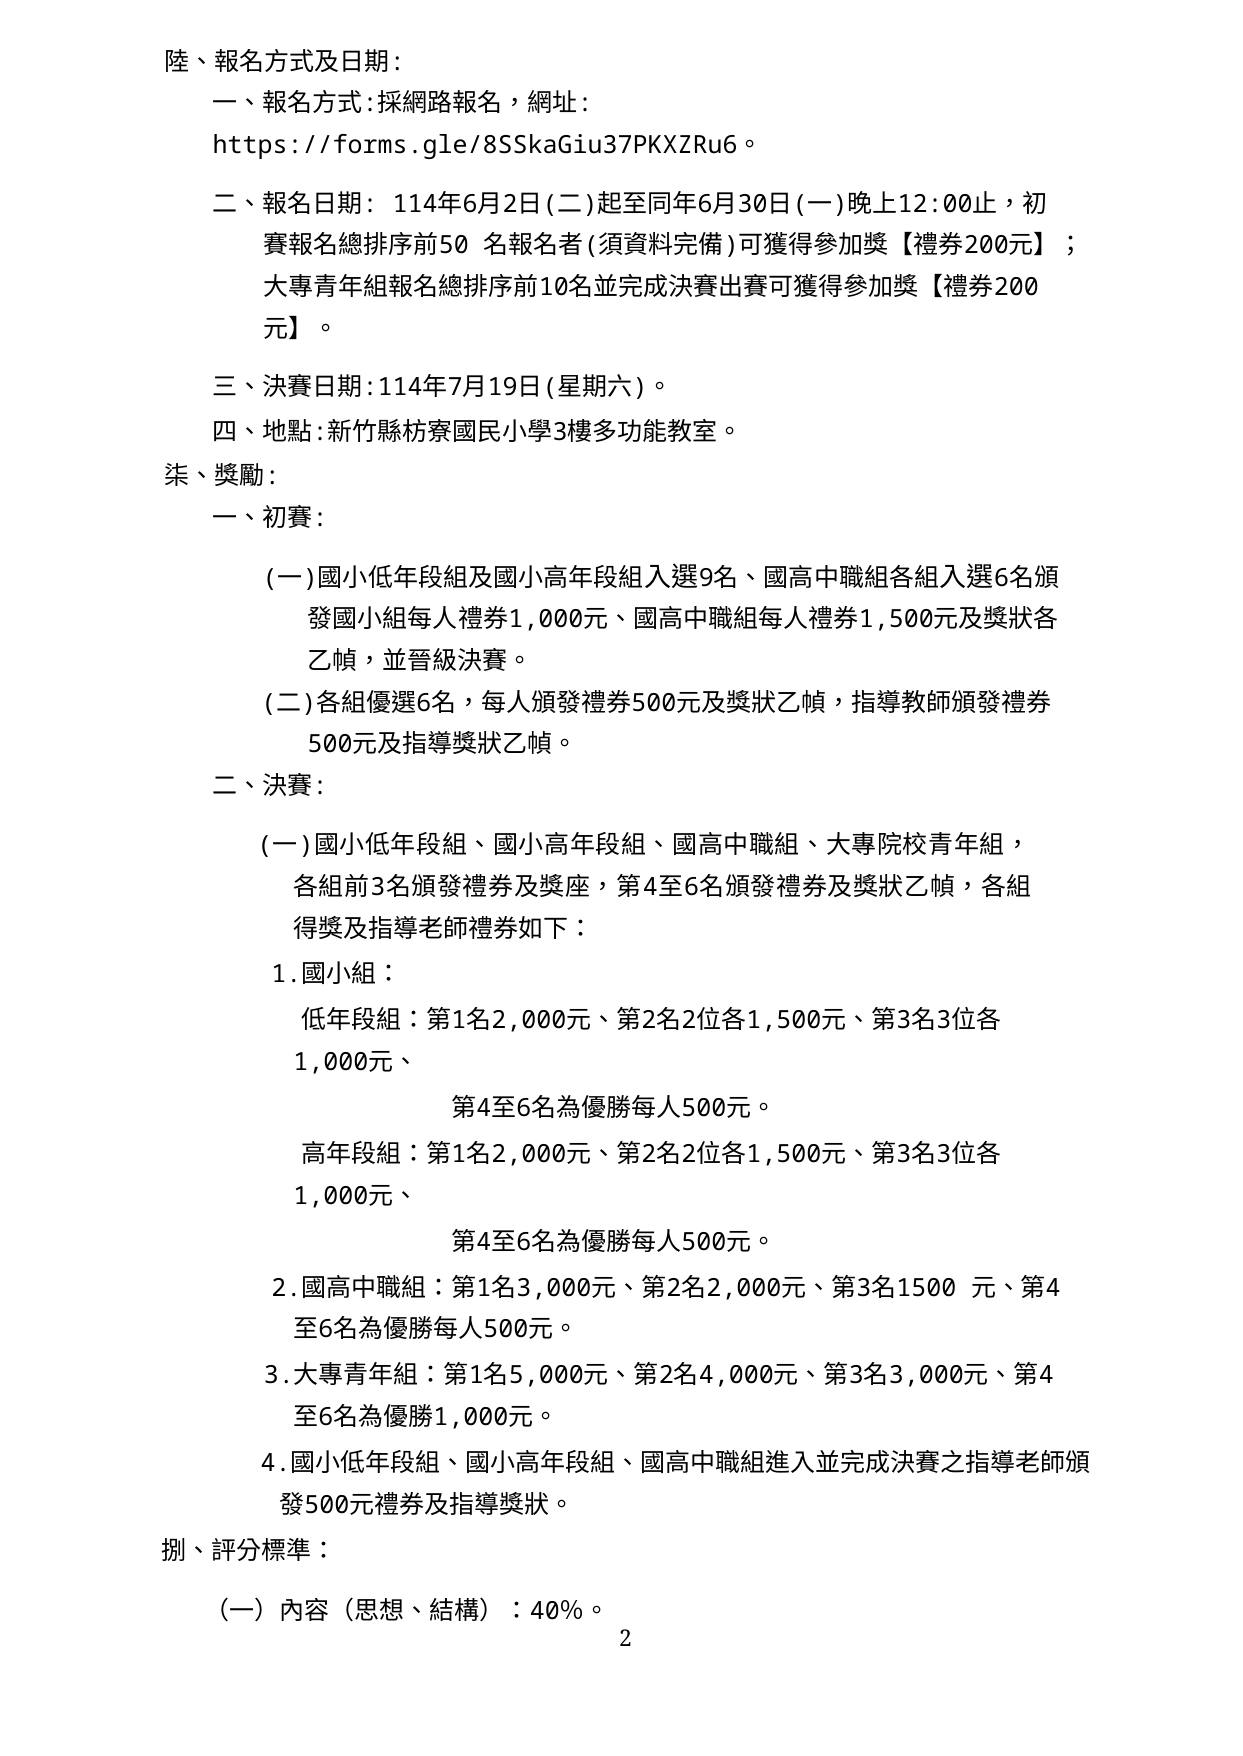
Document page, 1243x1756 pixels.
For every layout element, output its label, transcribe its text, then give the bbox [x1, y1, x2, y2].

text 高年段組：第1名2,000元、第2名2位各1,500元、第3名3位各1,000元、 [271, 1129, 1073, 1212]
text (二)各組優選6名，每人頒發禮券500元及獎狀乙幀，指導教師頒發禮券500元及指導獎狀乙幀。 [261, 678, 1063, 761]
text 第4至6名為優勝每人500元。 [271, 1083, 1073, 1125]
text (一)國小低年段組、國小高年段組、國高中職組、大專院校青年組，各組前3名頒發禮券及獎座，第4至6名頒發禮券及獎狀乙幀，各組得獎及指導老師禮券如下： [257, 820, 1033, 945]
text 第4至6名為優勝每人500元。 [271, 1217, 1073, 1258]
text 1.國小組： [271, 949, 1073, 991]
text 陸、報名方式及日期: [164, 37, 783, 78]
text 2.國高中職組：第1名3,000元、第2名2,000元、第3名1500 元、第4至6名為優勝每人500元。 [271, 1263, 1073, 1346]
text 一、報名方式:採網路報名，網址: https://forms.gle/8SSkaGiu37PKXZRu6。 [212, 78, 1113, 162]
text 一、初賽: [212, 493, 1113, 535]
text 4.國小低年段組、國小高年段組、國高中職組進入並完成決賽之指導老師頒發500元禮券及指導獎狀。 [260, 1438, 1113, 1522]
text 捌、評分標準： [161, 1526, 1113, 1568]
text 二、報名日期: 114年6月2日(二)起至同年6月30日(一)晚上12:00止，初賽報名總排序前50 名報名者(須資料完備)可獲得參加獎【禮券200元】；大專青年組報名總排序前10名並完成決賽出賽可獲得參加獎【禮券200元】。 [212, 179, 1064, 345]
text 柒、獎勵: [164, 451, 826, 493]
text 三、決賽日期:114年7月19日(星期六)。 [212, 362, 1064, 404]
text 二、決賽: [212, 761, 1113, 803]
text 3.大專青年組：第1名5,000元、第2名4,000元、第3名3,000元、第4至6名為優勝1,000元。 [264, 1350, 1065, 1434]
text 低年段組：第1名2,000元、第2名2位各1,500元、第3名3位各1,000元、 [271, 996, 1073, 1079]
text （一）內容（思想、結構）：40％。 [204, 1586, 620, 1628]
text 四、地點:新竹縣枋寮國民小學3樓多功能教室。 [175, 407, 826, 448]
text (一)國小低年段組及國小高年段組入選9名、國高中職組各組入選6名頒發國小組每人禮券1,000元、國高中職組每人禮券1,500元及獎狀各乙幀，並晉級決賽。 [262, 553, 1059, 678]
